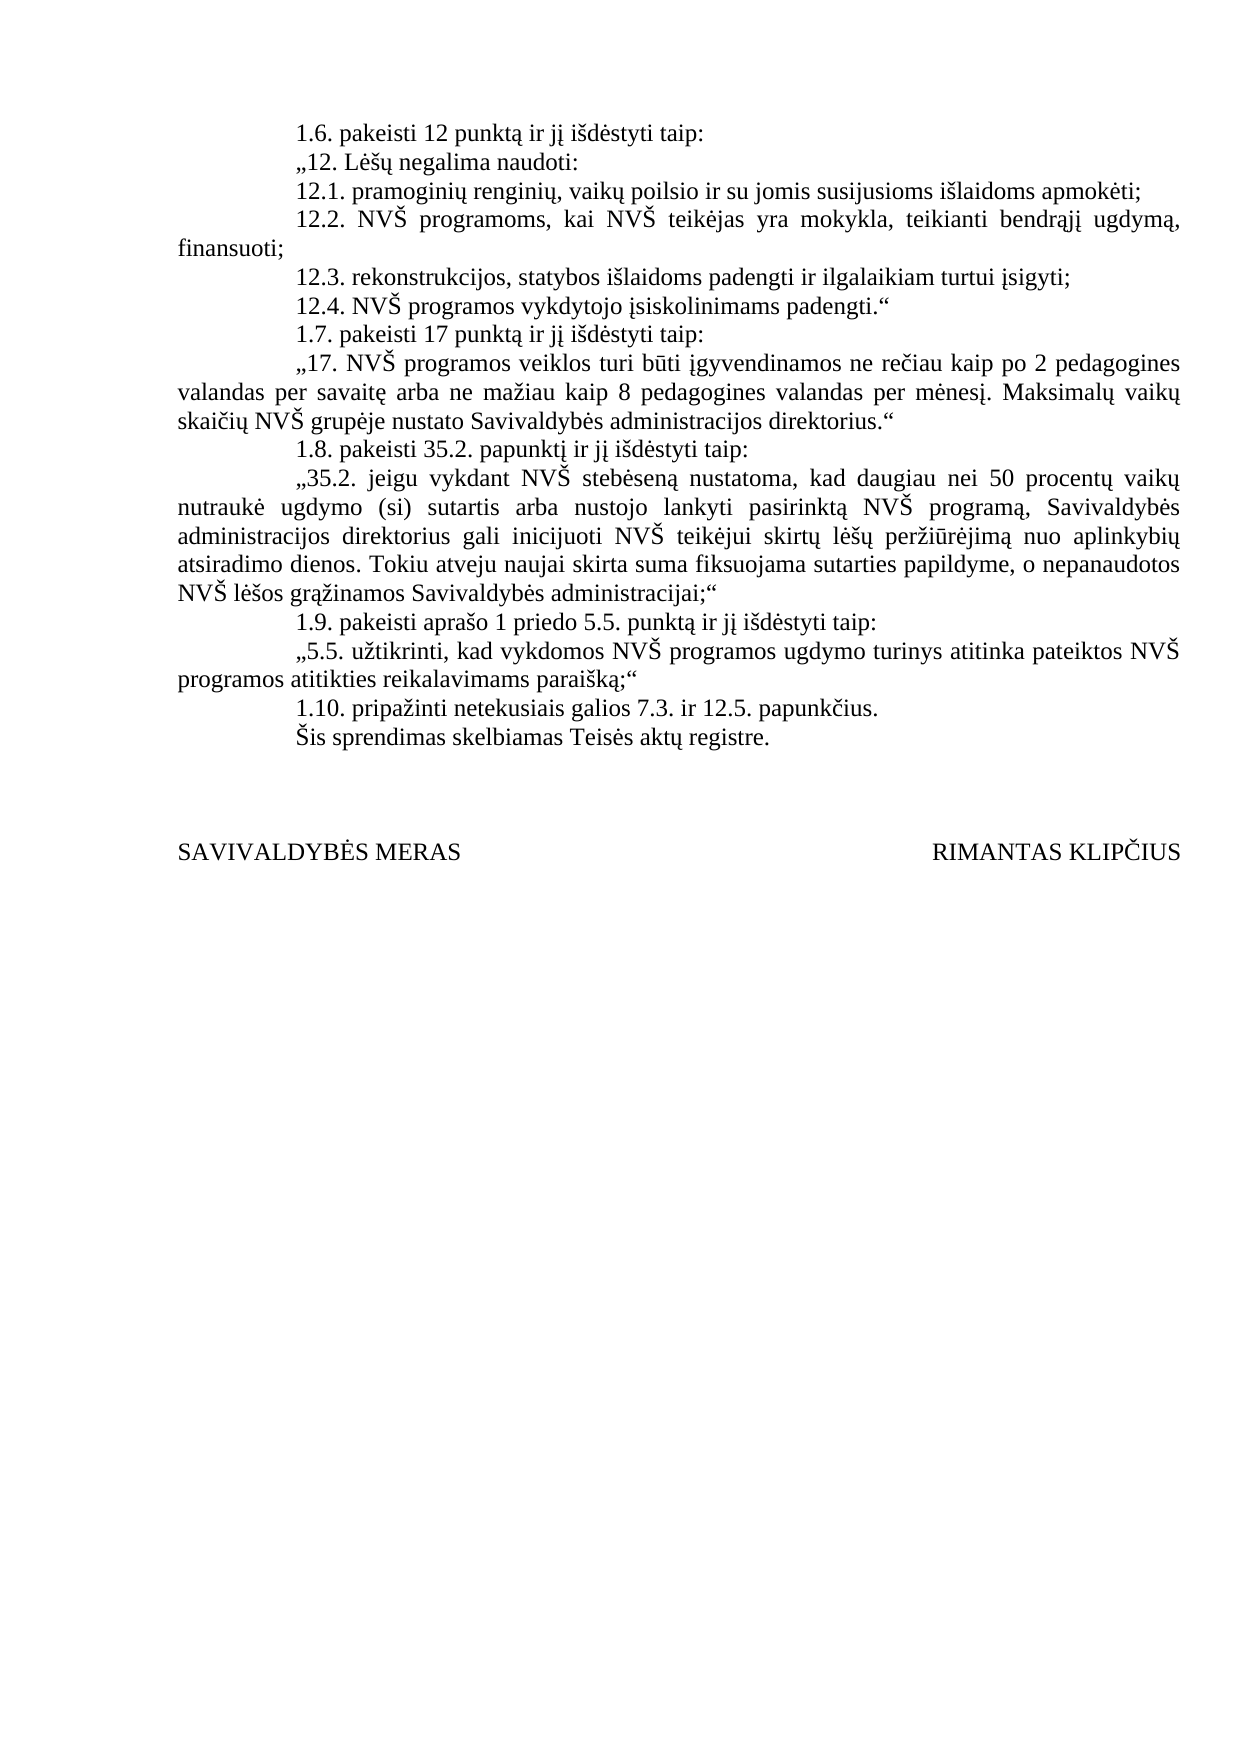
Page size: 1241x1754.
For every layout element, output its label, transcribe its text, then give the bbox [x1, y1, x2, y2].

text Šis sprendimas skelbiamas Teisės aktų registre. [177, 722, 1181, 751]
text 12.4. NVŠ programos vykdytojo įsiskolinimams padengti.“ [177, 291, 1181, 319]
text SAVIVALDYBĖS MERAS RIMANTAS KLIPČIUS [177, 837, 1181, 866]
text 1.9. pakeisti aprašo 1 priedo 5.5. punktą ir jį išdėstyti taip: [177, 607, 1181, 636]
text 1.8. pakeisti 35.2. papunktį ir jį išdėstyti taip: [177, 434, 1181, 463]
text 1.7. pakeisti 17 punktą ir jį išdėstyti taip: [177, 319, 1181, 348]
text 1.10. pripažinti netekusiais galios 7.3. ir 12.5. papunkčius. [177, 693, 1181, 722]
text „35.2. jeigu vykdant NVŠ stebėseną nustatoma, kad daugiau nei 50 procentų vaikų nutraukė ugdymo (si) sutartis arba nustojo lankyti pasirinktą NVŠ programą, Savivaldybės administracijos direktorius gali inicijuoti NVŠ teikėjui skirtų lėšų peržiūrėjimą nuo aplinkybių atsiradimo dienos. Tokiu atveju naujai skirta suma fiksuojama sutarties papildyme, o nepanaudotos NVŠ lėšos grąžinamos Savivaldybės administracijai;“ [177, 463, 1181, 607]
text 1.6. pakeisti 12 punktą ir jį išdėstyti taip: [177, 118, 1181, 147]
text „12. Lėšų negalima naudoti: [177, 147, 1181, 176]
text „5.5. užtikrinti, kad vykdomos NVŠ programos ugdymo turinys atitinka pateiktos NVŠ programos atitikties reikalavimams paraišką;“ [177, 636, 1181, 693]
text 12.1. pramoginių renginių, vaikų poilsio ir su jomis susijusioms išlaidoms apmokėti; [177, 176, 1181, 204]
text 12.2. NVŠ programoms, kai NVŠ teikėjas yra mokykla, teikianti bendrąjį ugdymą, finansuoti; [177, 204, 1181, 262]
text 12.3. rekonstrukcijos, statybos išlaidoms padengti ir ilgalaikiam turtui įsigyti; [177, 262, 1181, 291]
text „17. NVŠ programos veiklos turi būti įgyvendinamos ne rečiau kaip po 2 pedagogines valandas per savaitę arba ne mažiau kaip 8 pedagogines valandas per mėnesį. Maksimalų vaikų skaičių NVŠ grupėje nustato Savivaldybės administracijos direktorius.“ [177, 348, 1181, 434]
